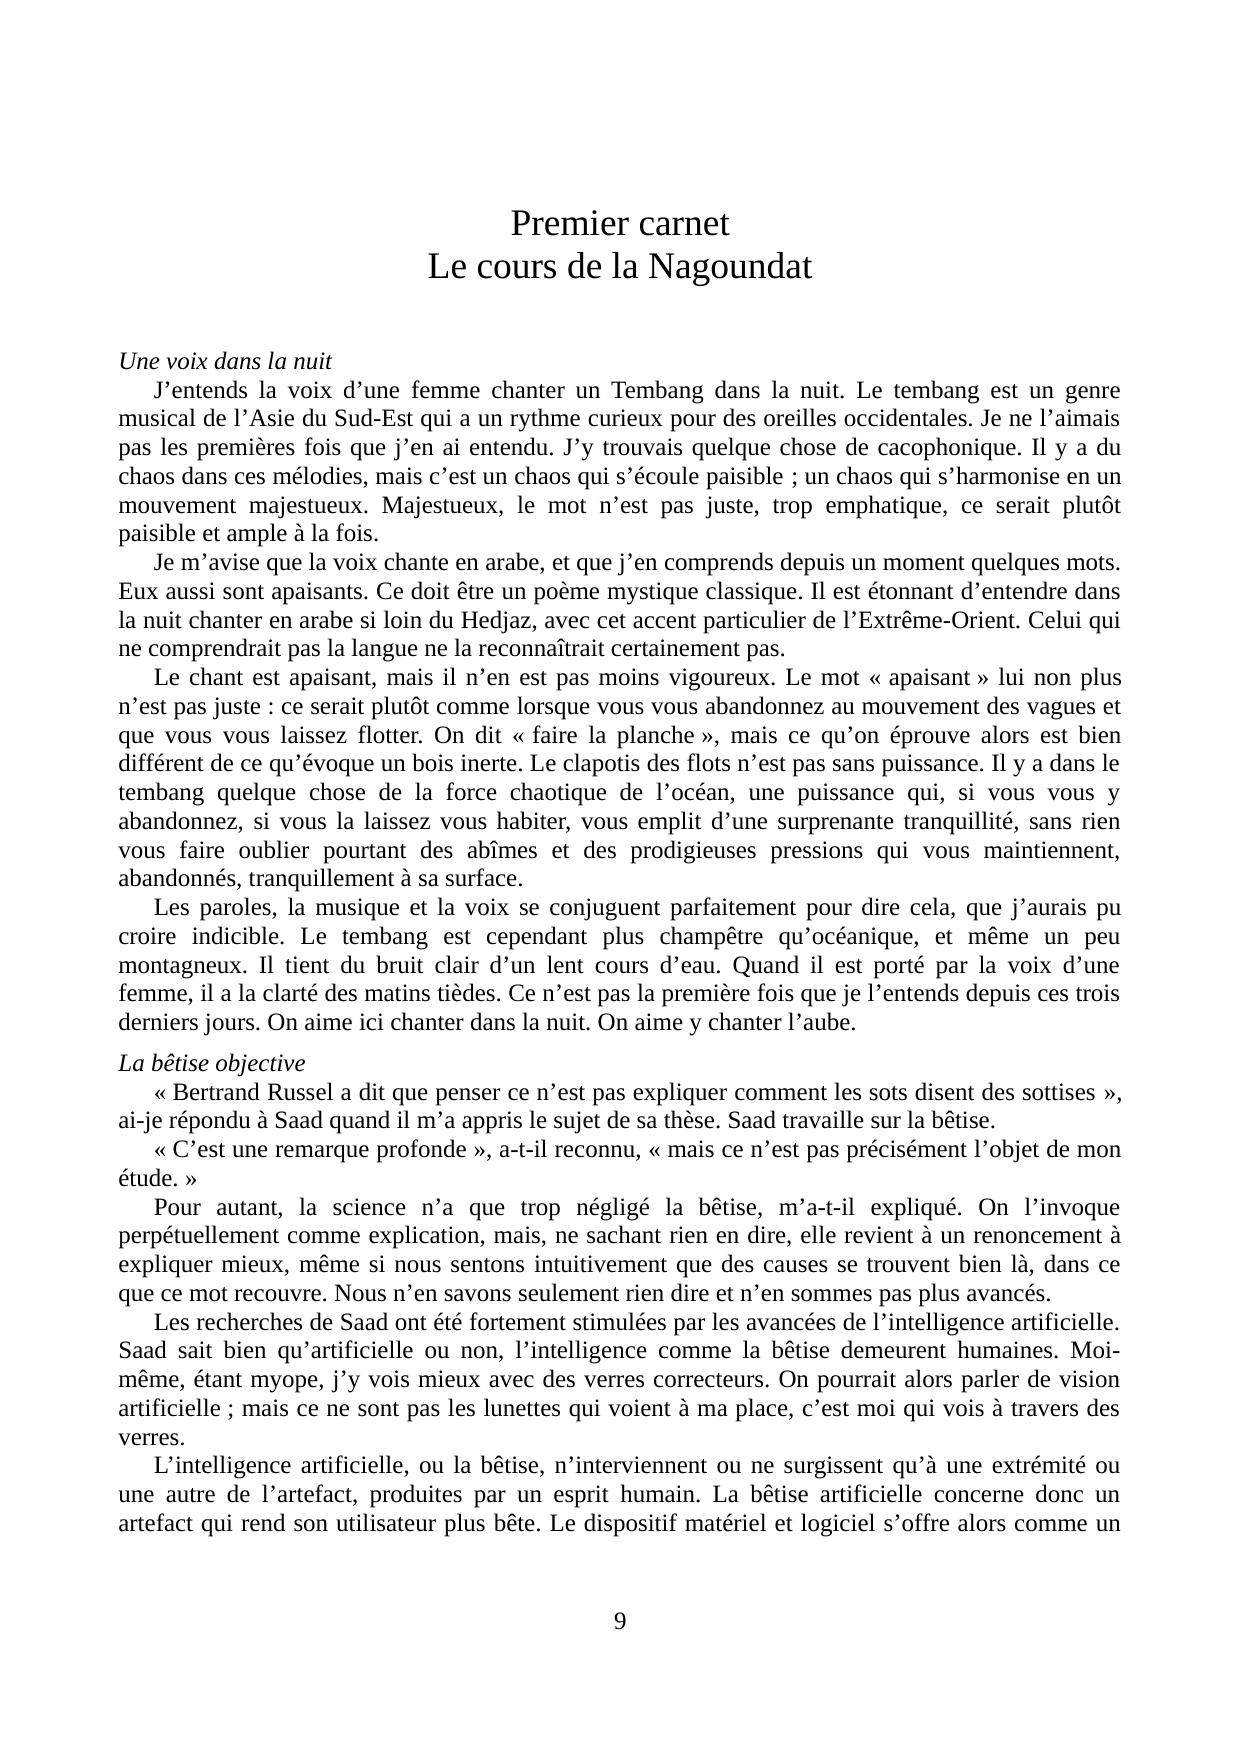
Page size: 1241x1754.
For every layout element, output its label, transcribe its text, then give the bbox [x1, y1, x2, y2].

text Les recherches de Saad ont été fortement stimulées par les avancées de l’intelligence artificielle. Saad sait bien qu’artificielle ou non, l’intelligence comme la bêtise demeurent humaines. Moi-même, étant myope, j’y vois mieux avec des verres correcteurs. On pourrait alors parler de vision artificielle ; mais ce ne sont pas les lunettes qui voient à ma place, c’est moi qui vois à travers des verres. [118, 1307, 1122, 1450]
subtitle La bêtise objective [118, 1048, 1122, 1077]
text Pour autant, la science n’a que trop négligé la bêtise, m’a-t-il expliqué. On l’invoque perpétuellement comme explication, mais, ne sachant rien en dire, elle revient à un renoncement à expliquer mieux, même si nous sentons intuitivement que des causes se trouvent bien là, dans ce que ce mot recouvre. Nous n’en savons seulement rien dire et n’en sommes pas plus avancés. [118, 1192, 1122, 1307]
text Le chant est apaisant, mais il n’en est pas moins vigoureux. Le mot « apaisant » lui non plus n’est pas juste : ce serait plutôt comme lorsque vous vous abandonnez au mouvement des vagues et que vous vous laissez flotter. On dit « faire la planche », mais ce qu’on éprouve alors est bien différent de ce qu’évoque un bois inerte. Le clapotis des flots n’est pas sans puissance. Il y a dans le tembang quelque chose de la force chaotique de l’océan, une puissance qui, si vous vous y abandonnez, si vous la laissez vous habiter, vous emplit d’une surprenante tranquillité, sans rien vous faire oublier pourtant des abîmes et des prodigieuses pressions qui vous maintiennent, abandonnés, tranquillement à sa surface. [118, 662, 1122, 892]
text L’intelligence artificielle, ou la bêtise, n’interviennent ou ne surgissent qu’à une extrémité ou une autre de l’artefact, produites par un esprit humain. La bêtise artificielle concerne donc un artefact qui rend son utilisateur plus bête. Le dispositif matériel et logiciel s’offre alors comme un [118, 1450, 1122, 1537]
text Je m’avise que la voix chante en arabe, et que j’en comprends depuis un moment quelques mots. Eux aussi sont apaisants. Ce doit être un poème mystique classique. Il est étonnant d’entendre dans la nuit chanter en arabe si loin du Hedjaz, avec cet accent particulier de l’Extrême-Orient. Celui qui ne comprendrait pas la langue ne la reconnaîtrait certainement pas. [118, 547, 1122, 662]
text « Bertrand Russel a dit que penser ce n’est pas expliquer comment les sots disent des sottises », ai-je répondu à Saad quand il m’a appris le sujet de sa thèse. Saad travaille sur la bêtise. [118, 1077, 1122, 1134]
subtitle Premier carnet Le cours de la Nagoundat [118, 201, 1122, 287]
text Les paroles, la musique et la voix se conjuguent parfaitement pour dire cela, que j’aurais pu croire indicible. Le tembang est cependant plus champêtre qu’océanique, et même un peu montagneux. Il tient du bruit clair d’un lent cours d’eau. Quand il est porté par la voix d’une femme, il a la clarté des matins tièdes. Ce n’est pas la première fois que je l’entends depuis ces trois derniers jours. On aime ici chanter dans la nuit. On aime y chanter l’aube. [118, 892, 1122, 1036]
subtitle Une voix dans la nuit [118, 346, 1122, 375]
text « C’est une remarque profonde », a-t-il reconnu, « mais ce n’est pas précisément l’objet de mon étude. » [118, 1134, 1122, 1192]
text J’entends la voix d’une femme chanter un Tembang dans la nuit. Le tembang est un genre musical de l’Asie du Sud-Est qui a un rythme curieux pour des oreilles occidentales. Je ne l’aimais pas les premières fois que j’en ai entendu. J’y trouvais quelque chose de cacophonique. Il y a du chaos dans ces mélodies, mais c’est un chaos qui s’écoule paisible ; un chaos qui s’harmonise en un mouvement majestueux. Majestueux, le mot n’est pas juste, trop emphatique, ce serait plutôt paisible et ample à la fois. [118, 375, 1122, 547]
